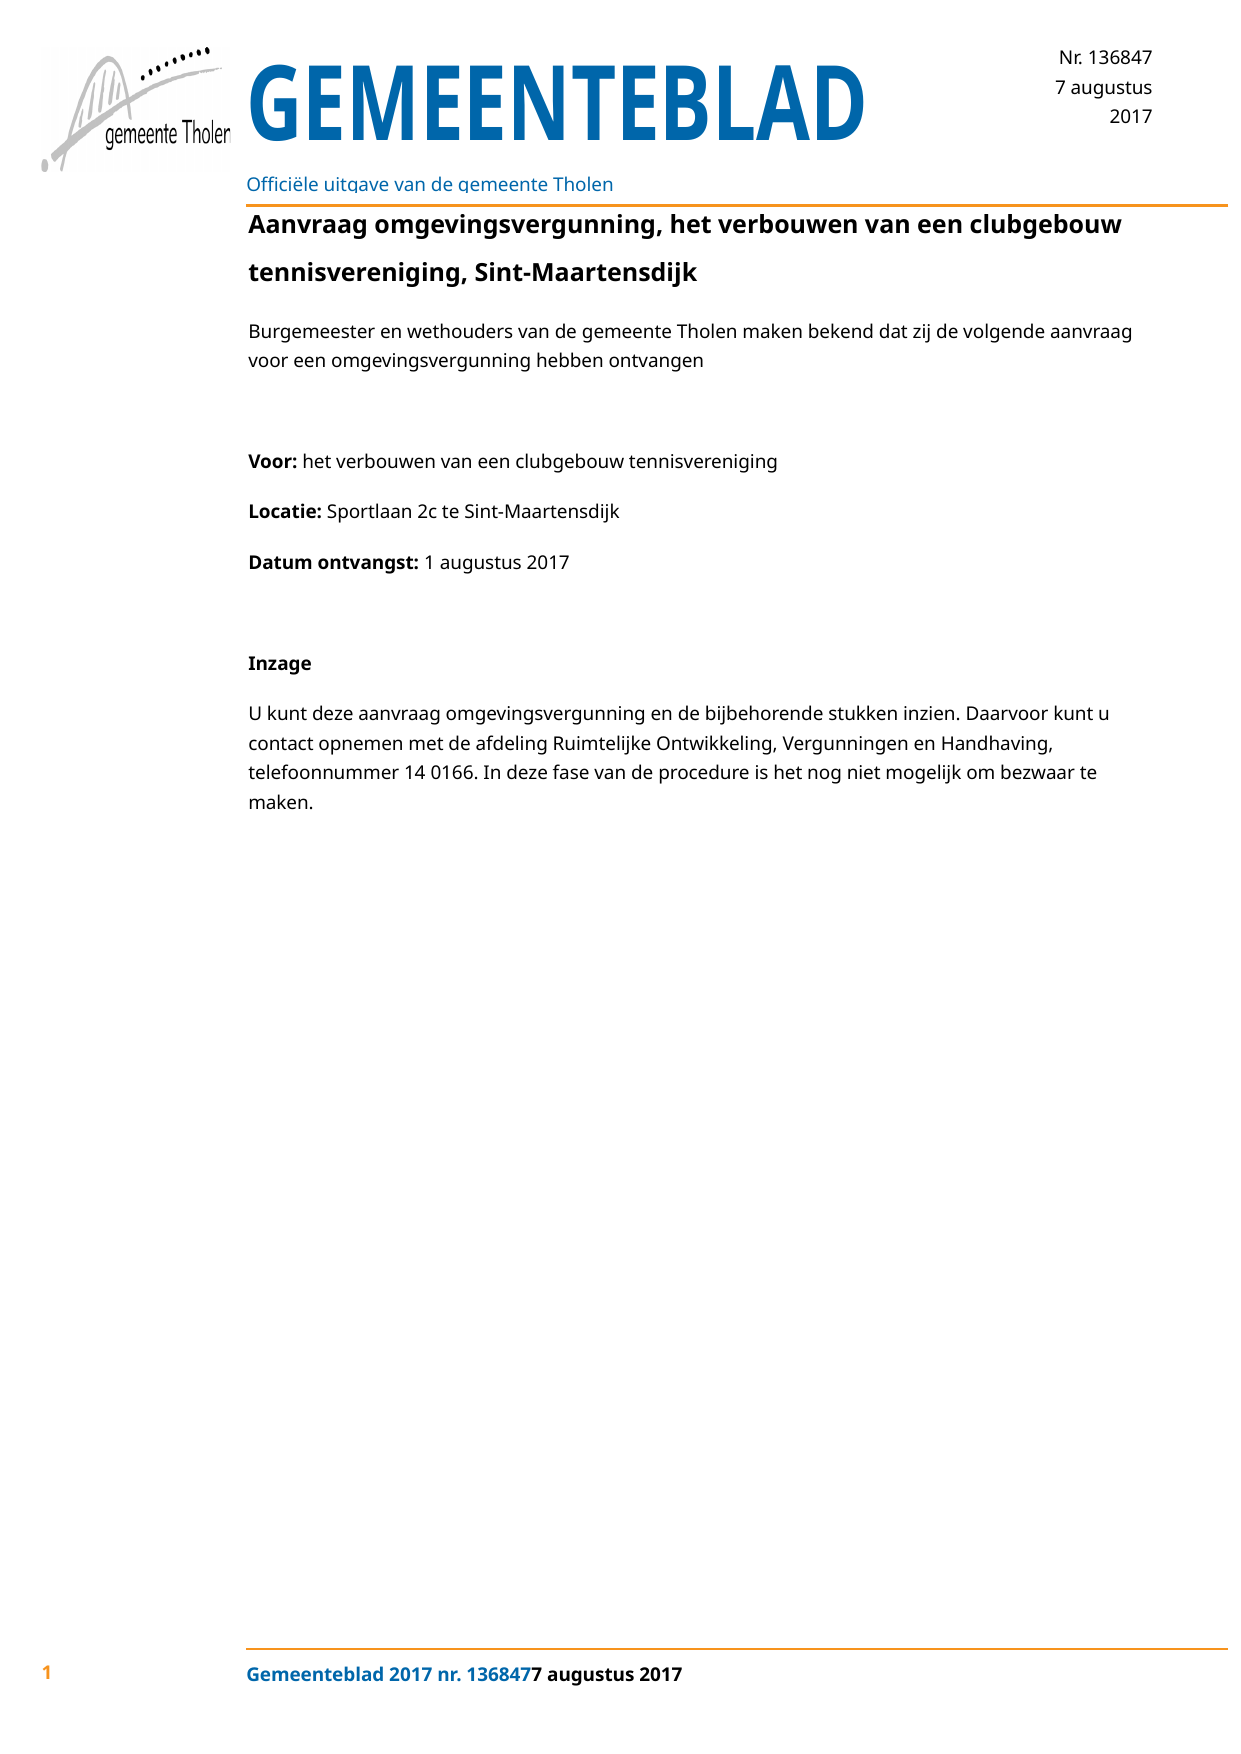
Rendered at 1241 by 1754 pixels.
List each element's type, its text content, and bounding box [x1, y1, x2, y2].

picture [41, 47, 231, 172]
text Aanvraag omgevingsvergunning, het verbouwen van een clubgebouw tennisvereniging, Sint-Maartensdijk [248, 207, 1152, 288]
text Voor: het verbouwen van een clubgebouw tennisvereniging [248, 448, 1152, 474]
text U kunt deze aanvraag omgevingsvergunning en de bijbehorende stukken inzien. Daarvoor kunt u contact opnemen met de afdeling Ruimtelijke Ontwikkeling, Vergunningen en Handhaving, telefoonnummer 14 0166. In deze fase van de procedure is het nog niet mogelijk om bezwaar te maken. [248, 700, 1152, 815]
text Locatie: Sportlaan 2c te Sint-Maartensdijk [248, 499, 1152, 524]
text Burgemeester en wethouders van de gemeente Tholen maken bekend dat zij de volgende aanvraag voor een omgevingsvergunning hebben ontvangen [248, 318, 1152, 373]
text Datum ontvangst: 1 augustus 2017 [248, 549, 1152, 575]
text Inzage [248, 650, 1152, 676]
